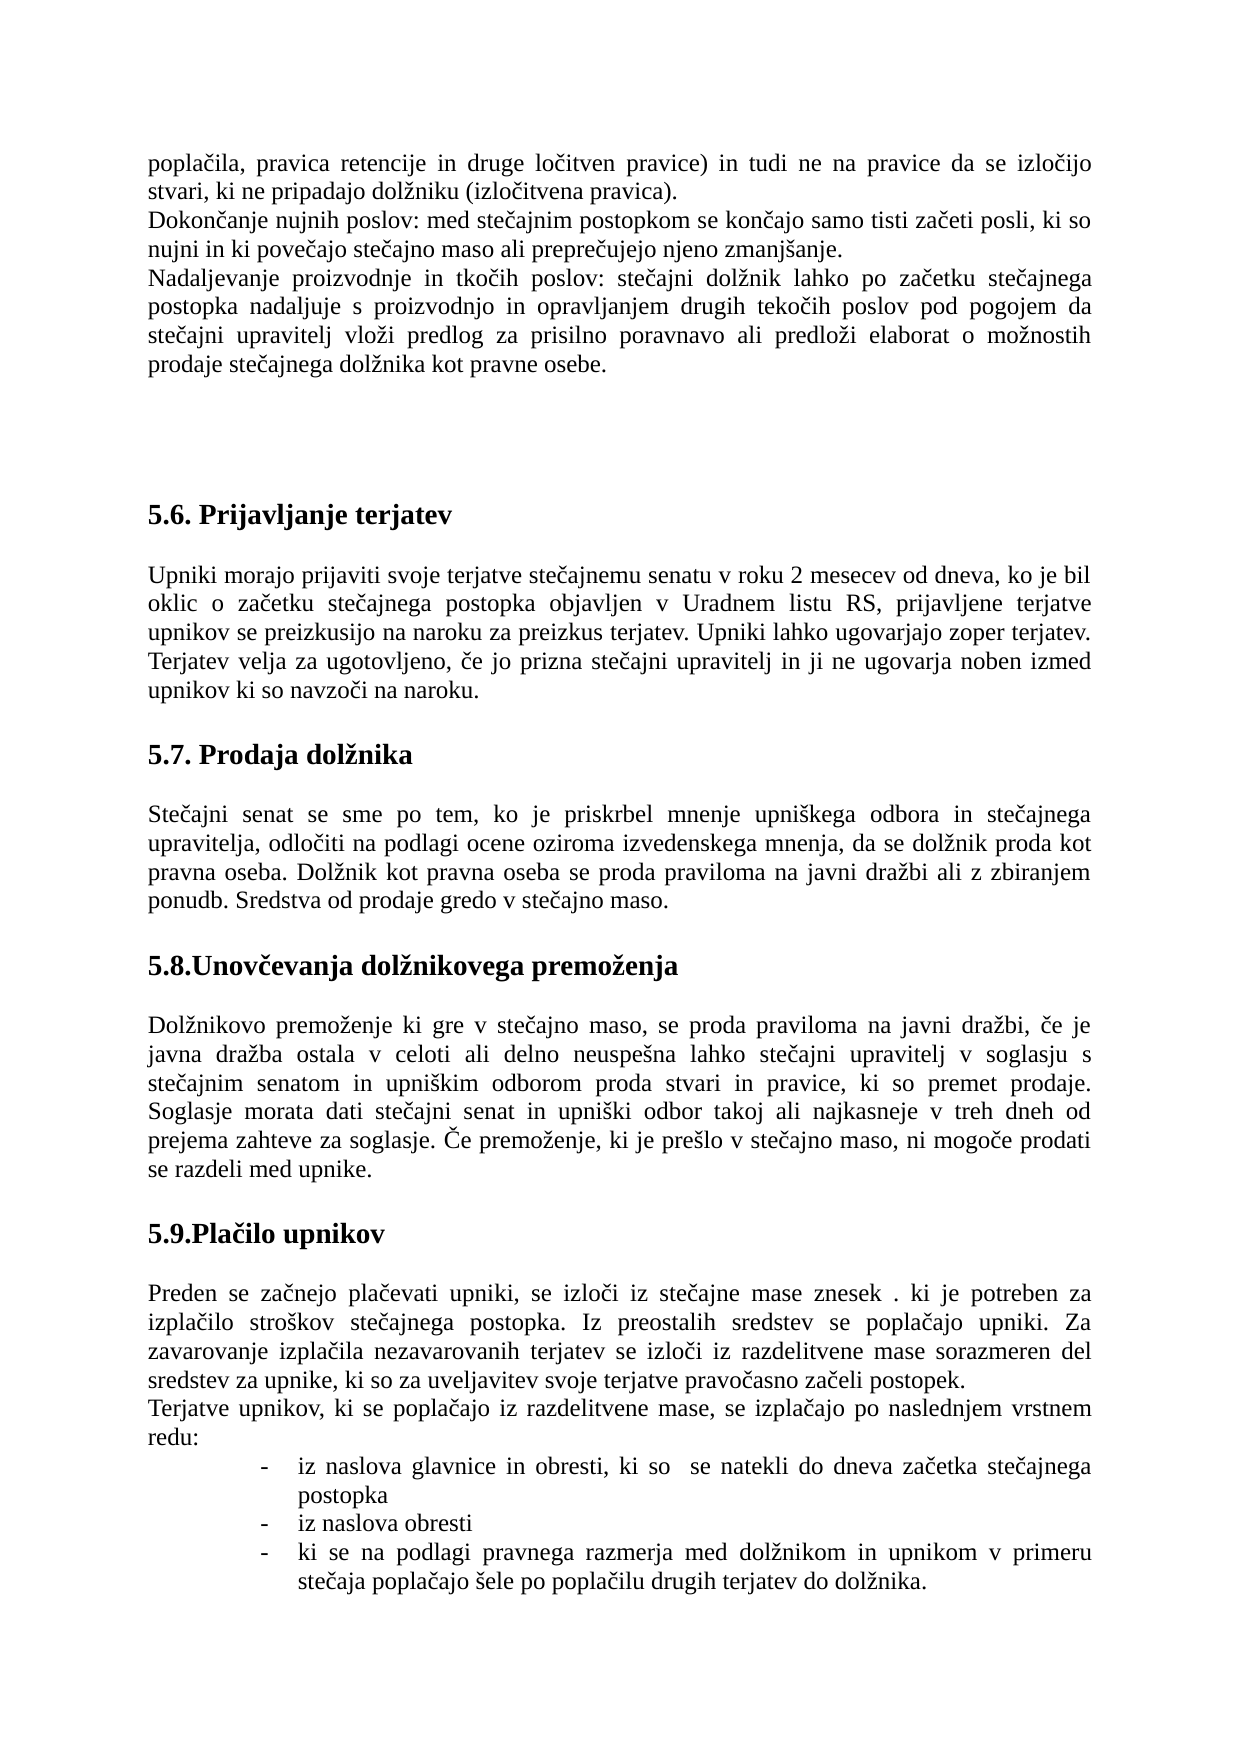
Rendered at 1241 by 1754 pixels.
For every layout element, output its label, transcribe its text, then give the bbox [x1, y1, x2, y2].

text 5.8.Unovčevanja dolžnikovega premoženja [148, 948, 1093, 981]
text Terjatve upnikov, ki se poplačajo iz razdelitvene mase, se izplačajo po naslednjem vrstnem redu: [148, 1393, 1093, 1451]
text Dokončanje nujnih poslov: med stečajnim postopkom se končajo samo tisti začeti posli, ki so nujni in ki povečajo stečajno maso ali preprečujejo njeno zmanjšanje. [148, 205, 1093, 263]
text 5.7. Prodaja dolžnika [148, 737, 1093, 771]
list iz naslova glavnice in obresti, ki so se natekli do dneva začetka stečajnega postopka [260, 1451, 1093, 1508]
list iz naslova obresti [260, 1508, 1093, 1537]
text 5.6. Prijavljanje terjatev [148, 497, 1093, 531]
text poplačila, pravica retencije in druge ločitven pravice) in tudi ne na pravice da se izločijo stvari, ki ne pripadajo dolžniku (izločitvena pravica). [148, 148, 1093, 205]
text Preden se začnejo plačevati upniki, se izloči iz stečajne mase znesek . ki je potreben za izplačilo stroškov stečajnega postopka. Iz preostalih sredstev se poplačajo upniki. Za zavarovanje izplačila nezavarovanih terjatev se izloči iz razdelitvene mase sorazmeren del sredstev za upnike, ki so za uveljavitev svoje terjatve pravočasno začeli postopek. [148, 1278, 1093, 1393]
text 5.9.Plačilo upnikov [148, 1216, 1093, 1250]
text Nadaljevanje proizvodnje in tkočih poslov: stečajni dolžnik lahko po začetku stečajnega postopka nadaljuje s proizvodnjo in opravljanjem drugih tekočih poslov pod pogojem da stečajni upravitelj vloži predlog za prisilno poravnavo ali predloži elaborat o možnostih prodaje stečajnega dolžnika kot pravne osebe. [148, 263, 1093, 378]
text Stečajni senat se sme po tem, ko je priskrbel mnenje upniškega odbora in stečajnega upravitelja, odločiti na podlagi ocene oziroma izvedenskega mnenja, da se dolžnik proda kot pravna oseba. Dolžnik kot pravna oseba se proda praviloma na javni dražbi ali z zbiranjem ponudb. Sredstva od prodaje gredo v stečajno maso. [148, 799, 1093, 914]
list ki se na podlagi pravnega razmerja med dolžnikom in upnikom v primeru stečaja poplačajo šele po poplačilu drugih terjatev do dolžnika. [260, 1537, 1093, 1595]
text Dolžnikovo premoženje ki gre v stečajno maso, se proda praviloma na javni dražbi, če je javna dražba ostala v celoti ali delno neuspešna lahko stečajni upravitelj v soglasju s stečajnim senatom in upniškim odborom proda stvari in pravice, ki so premet prodaje. Soglasje morata dati stečajni senat in upniški odbor takoj ali najkasneje v treh dneh od prejema zahteve za soglasje. Če premoženje, ki je prešlo v stečajno maso, ni mogoče prodati se razdeli med upnike. [148, 1010, 1093, 1183]
text Upniki morajo prijaviti svoje terjatve stečajnemu senatu v roku 2 mesecev od dneva, ko je bil oklic o začetku stečajnega postopka objavljen v Uradnem listu RS, prijavljene terjatve upnikov se preizkusijo na naroku za preizkus terjatev. Upniki lahko ugovarjajo zoper terjatev. Terjatev velja za ugotovljeno, če jo prizna stečajni upravitelj in ji ne ugovarja noben izmed upnikov ki so navzoči na naroku. [148, 560, 1093, 703]
